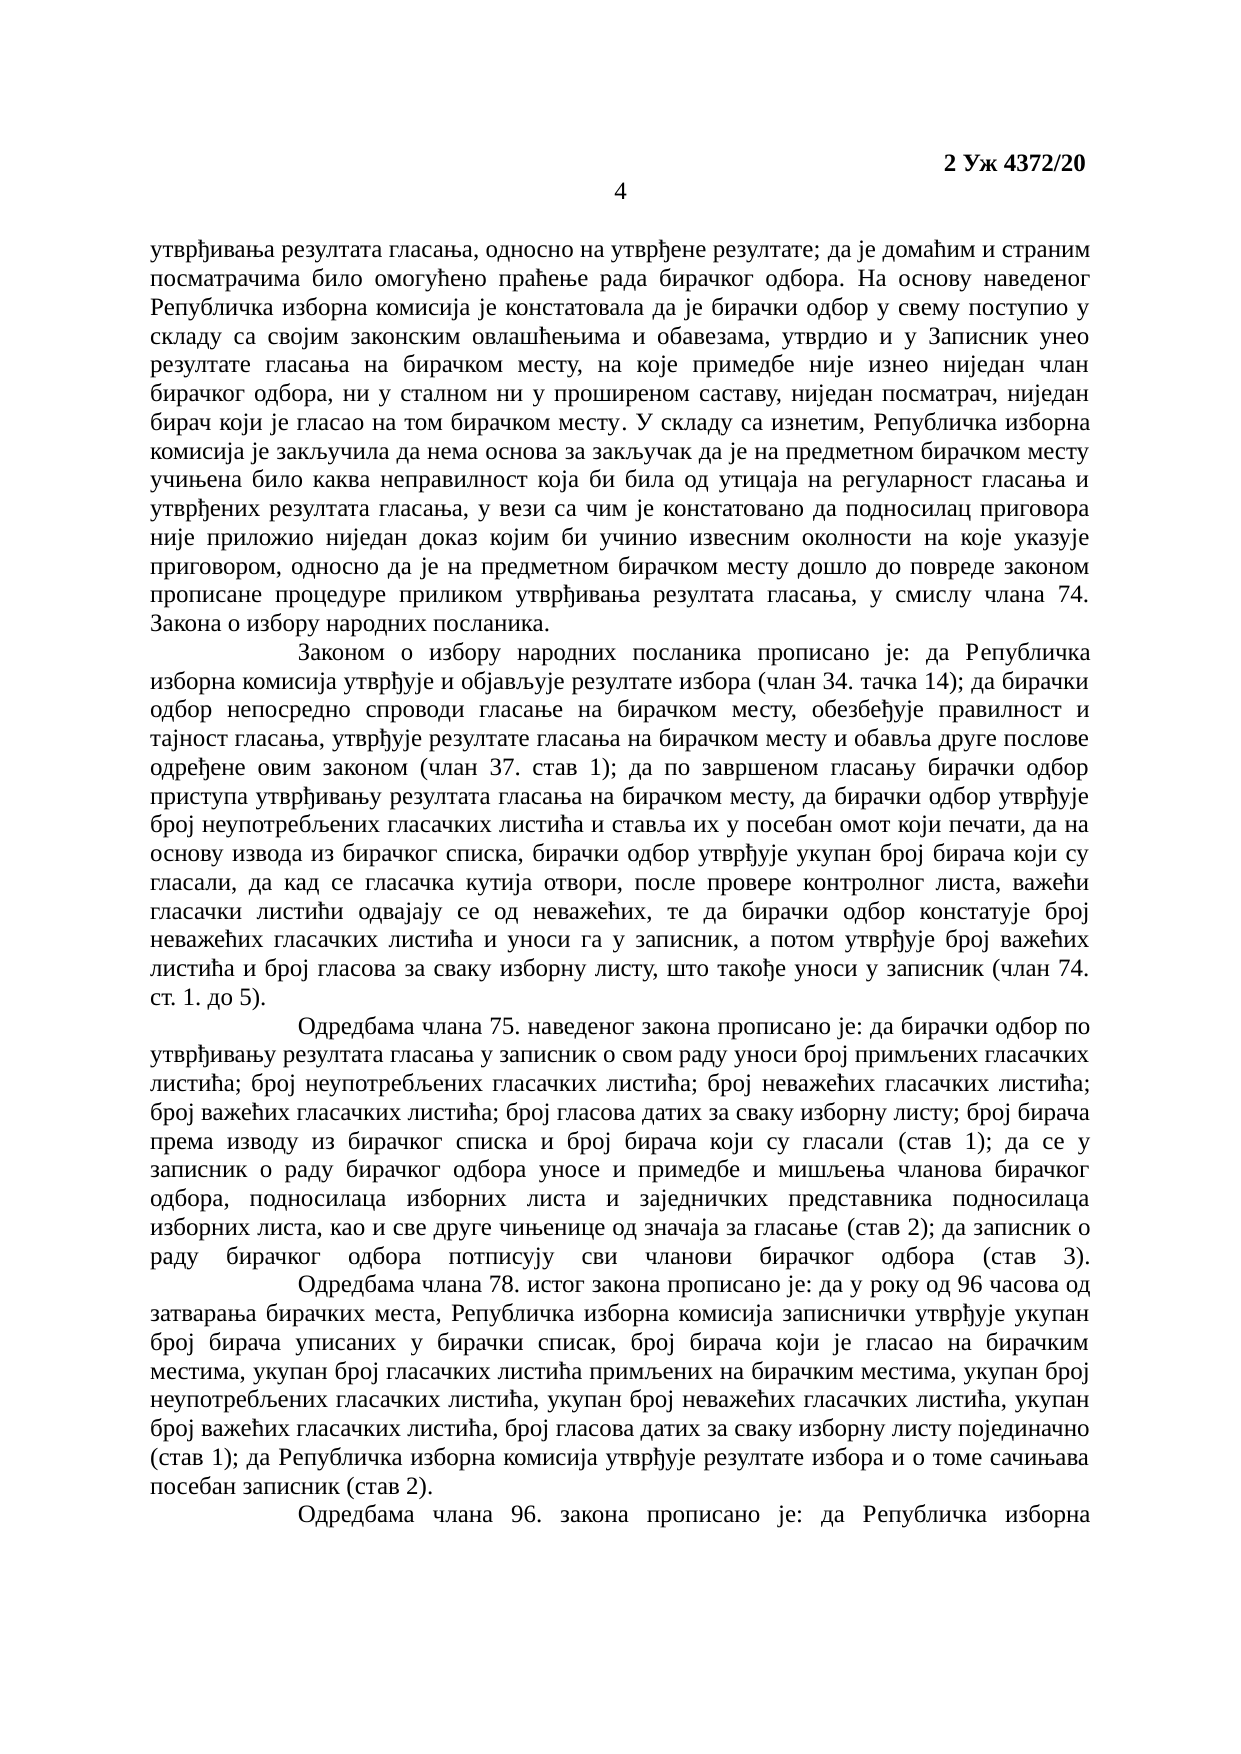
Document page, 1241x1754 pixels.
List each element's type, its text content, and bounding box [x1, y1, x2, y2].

text Одредбама члана 75. наведеног закона прописано је: да бирачки одбор по утврђивању резултата гласања у записник о свом раду уноси број примљених гласачких листића; број неупотребљених гласачких листића; број неважећих гласачких листића; број важећих гласачких листића; број гласова датих за сваку изборну листу; број бирача према изводу из бирачког списка и број бирача који су гласали (став 1); да се у записник о раду бирачког одбора уносе и примедбе и мишљења чланова бирачког одбора, подносилаца изборних листа и заједничких представника подносилаца изборних листа, као и све друге чињенице од значаја за гласање (став 2); да записник о раду бирачког одбора потписују сви чланови бирачког одбора (став 3). Одредбама члана 78. истог закона прописано је: да у року од 96 часова од затварања бирачких места, Републичка изборна комисија записнички утврђује укупан број бирача уписаних у бирачки списак, број бирача који је гласао на бирачким местима, укупан број гласачких листића примљених на бирачким местима, укупан број неупотребљених гласачких листића, укупан број неважећих гласачких листића, укупан број важећих гласачких листића, број гласова датих за сваку изборну листу појединачно (став 1); да Републичка изборна комисија утврђује резултате избора и о томе сачињава посебан записник (став 2). [150, 1011, 1091, 1499]
text Одредбама члана 96. закона прописано је: да Републичка изборна [150, 1499, 1091, 1528]
text Законом о избору народних посланика прописано је: да Републичка изборна комисија утврђује и објављује резултате избора (члан 34. тачка 14); да бирачки одбор непосредно спроводи гласање на бирачком месту, обезбеђује правилност и тајност гласања, утврђује резултате гласања на бирачком месту и обавља друге послове одређене овим законом (члан 37. став 1); да по завршеном гласању бирачки одбор приступа утврђивању резултата гласања на бирачком месту, да бирачки одбор утврђује број неупотребљених гласачких листића и ставља их у посебан омот који печати, да на основу извода из бирачког списка, бирачки одбор утврђује укупан број бирача који су гласали, да кад се гласачка кутија отвори, после провере контролног листа, важећи гласачки листићи одвајају се од неважећих, те да бирачки одбор констатује број неважећих гласачких листића и уноси га у записник, а потом утврђује број важећих листића и број гласова за сваку изборну листу, што такође уноси у записник (члан 74. ст. 1. до 5). [150, 637, 1091, 1011]
text утврђивања резултата гласања, односно на утврђене резултате; да је домаћим и страним посматрачима било омогућено праћење рада бирачког одбора. На основу наведеног Републичка изборна комисија је констатовала да је бирачки одбор у свему поступио у складу са својим законским овлашћењима и обавезама, утврдио и у Записник унео резултате гласања на бирачком месту, на које примедбе није изнео ниједан члан бирачког одбора, ни у сталном ни у проширеном саставу, ниједан посматрач, ниједан бирач који је гласао на том бирачком месту. У складу са изнетим, Републичка изборна комисија је закључила да нема основа за закључак да је на предметном бирачком месту учињена било каква неправилност која би била од утицаја на регуларност гласања и утврђених резултата гласања, у вези са чим је констатовано да подносилац приговора није приложио ниједан доказ којим би учинио извесним околности на које указује приговором, односно да је на предметном бирачком месту дошло до повреде законом прописане процедуре приликом утврђивања резултата гласања, у смислу члана 74. Закона о избору народних посланика. [150, 234, 1091, 637]
